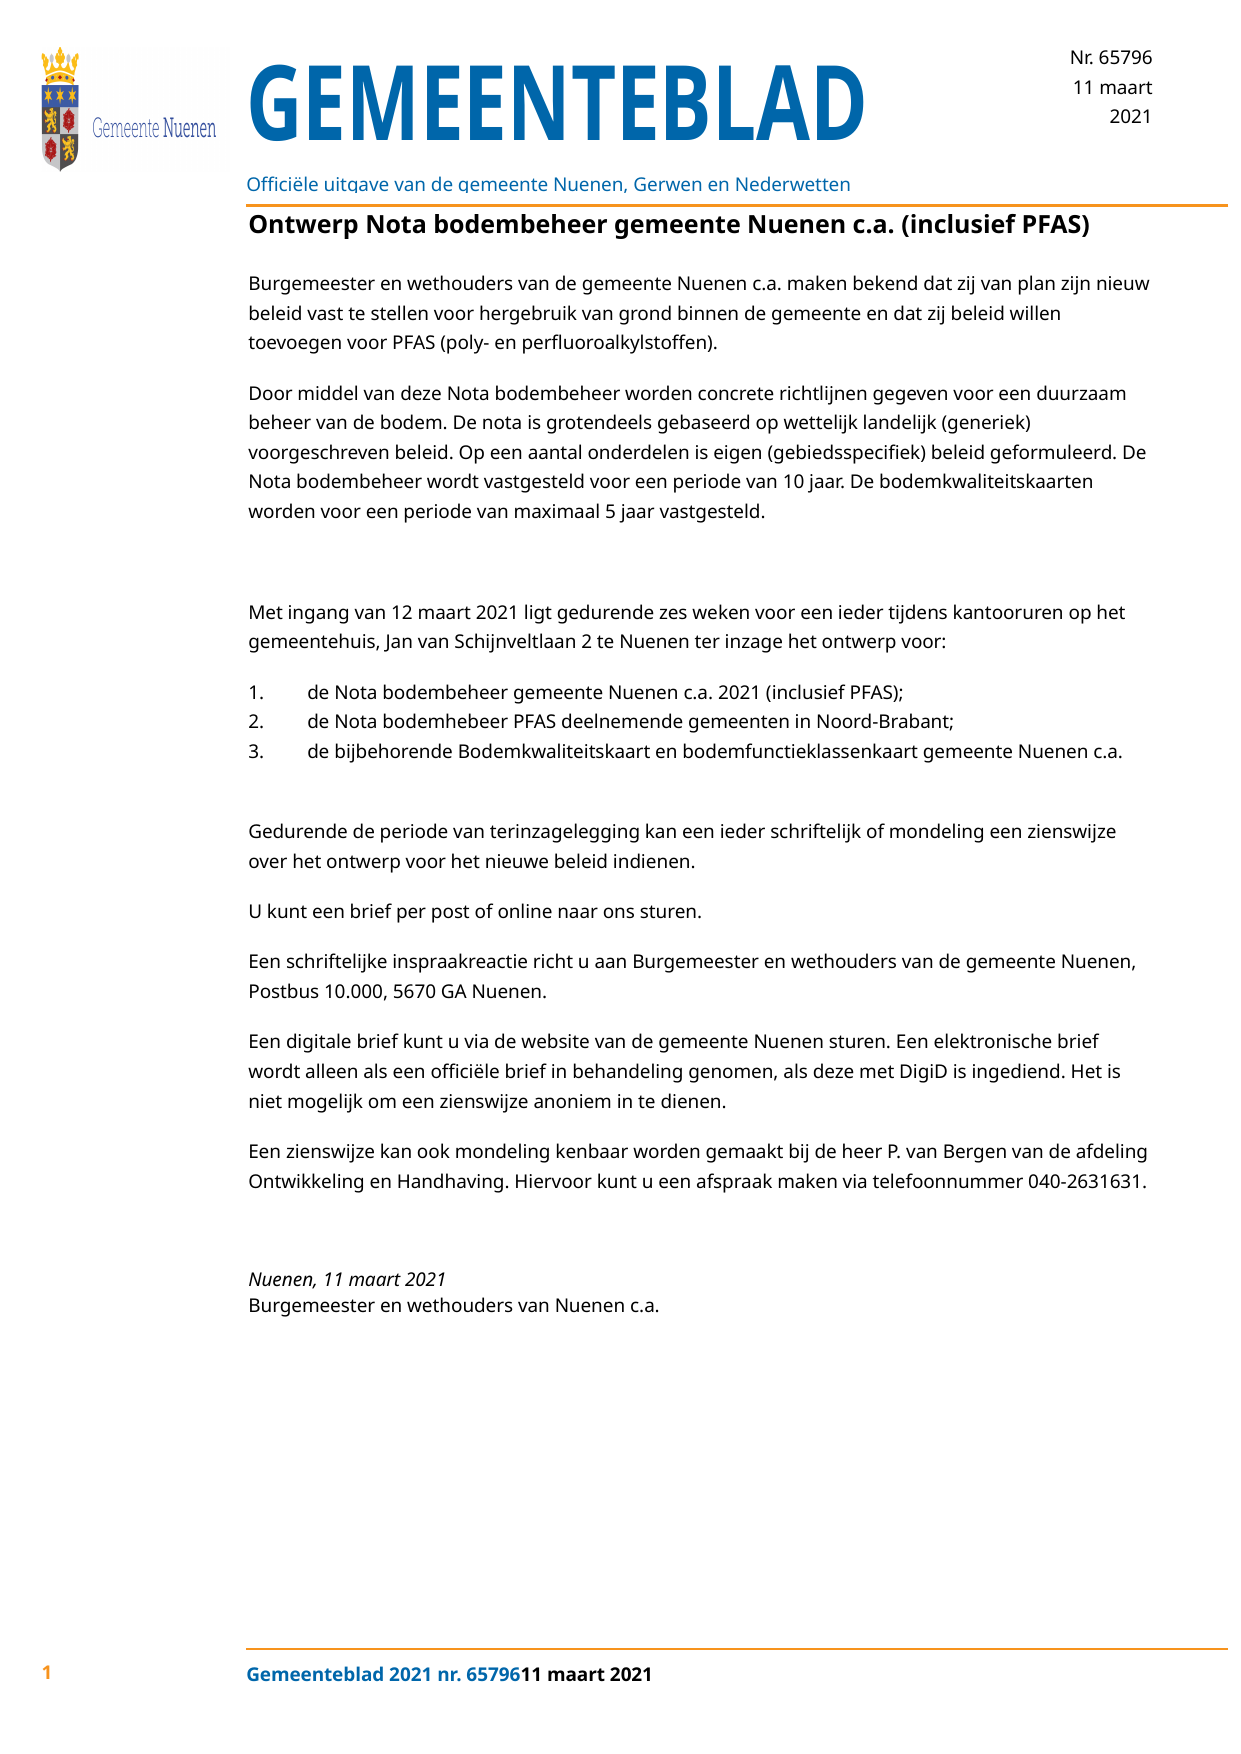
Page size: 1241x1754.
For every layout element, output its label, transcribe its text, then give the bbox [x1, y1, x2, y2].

list de bijbehorende Bodemkwaliteitskaart en bodemfunctieklassenkaart gemeente Nuenen c.a. [248, 738, 1152, 764]
list de Nota bodembeheer gemeente Nuenen c.a. 2021 (inclusief PFAS); [248, 679, 1152, 705]
picture [41, 47, 231, 172]
text Met ingang van 12 maart 2021 ligt gedurende zes weken voor een ieder tijdens kantooruren op het gemeentehuis, Jan van Schijnveltlaan 2 te Nuenen ter inzage het ontwerp voor: [248, 599, 1152, 654]
text Door middel van deze Nota bodembeheer worden concrete richtlijnen gegeven voor een duurzaam beheer van de bodem. De nota is grotendeels gebaseerd op wettelijk landelijk (generiek) voorgeschreven beleid. Op een aantal onderdelen is eigen (gebiedsspecifiek) beleid geformuleerd. De Nota bodembeheer wordt vastgesteld voor een periode van 10 jaar. De bodemkwaliteitskaarten worden voor een periode van maximaal 5 jaar vastgesteld. [248, 380, 1152, 524]
text Nuenen, 11 maart 2021 [248, 1266, 1152, 1292]
text Burgemeester en wethouders van Nuenen c.a. [248, 1292, 1152, 1317]
text Een zienswijze kan ook mondeling kenbaar worden gemaakt bij de heer P. van Bergen van de afdeling Ontwikkeling en Handhaving. Hiervoor kunt u een afspraak maken via telefoonnummer 040-2631631. [248, 1138, 1152, 1193]
text Gedurende de periode van terinzagelegging kan een ieder schriftelijk of mondeling een zienswijze over het ontwerp voor het nieuwe beleid indienen. [248, 818, 1152, 873]
list de Nota bodemhebeer PFAS deelnemende gemeenten in Noord-Brabant; [248, 709, 1152, 734]
text Een digitale brief kunt u via de website van de gemeente Nuenen sturen. Een elektronische brief wordt alleen als een officiële brief in behandeling genomen, als deze met DigiD is ingediend. Het is niet mogelijk om een zienswijze anoniem in te dienen. [248, 1029, 1152, 1113]
text Een schriftelijke inspraakreactie richt u aan Burgemeester en wethouders van de gemeente Nuenen, Postbus 10.000, 5670 GA Nuenen. [248, 949, 1152, 1004]
text Ontwerp Nota bodembeheer gemeente Nuenen c.a. (inclusief PFAS) [248, 207, 1152, 241]
text Burgemeester en wethouders van de gemeente Nuenen c.a. maken bekend dat zij van plan zijn nieuw beleid vast te stellen voor hergebruik van grond binnen de gemeente en dat zij beleid willen toevoegen voor PFAS (poly- en perfluoroalkylstoffen). [248, 270, 1152, 355]
text U kunt een brief per post of online naar ons sturen. [248, 898, 1152, 924]
